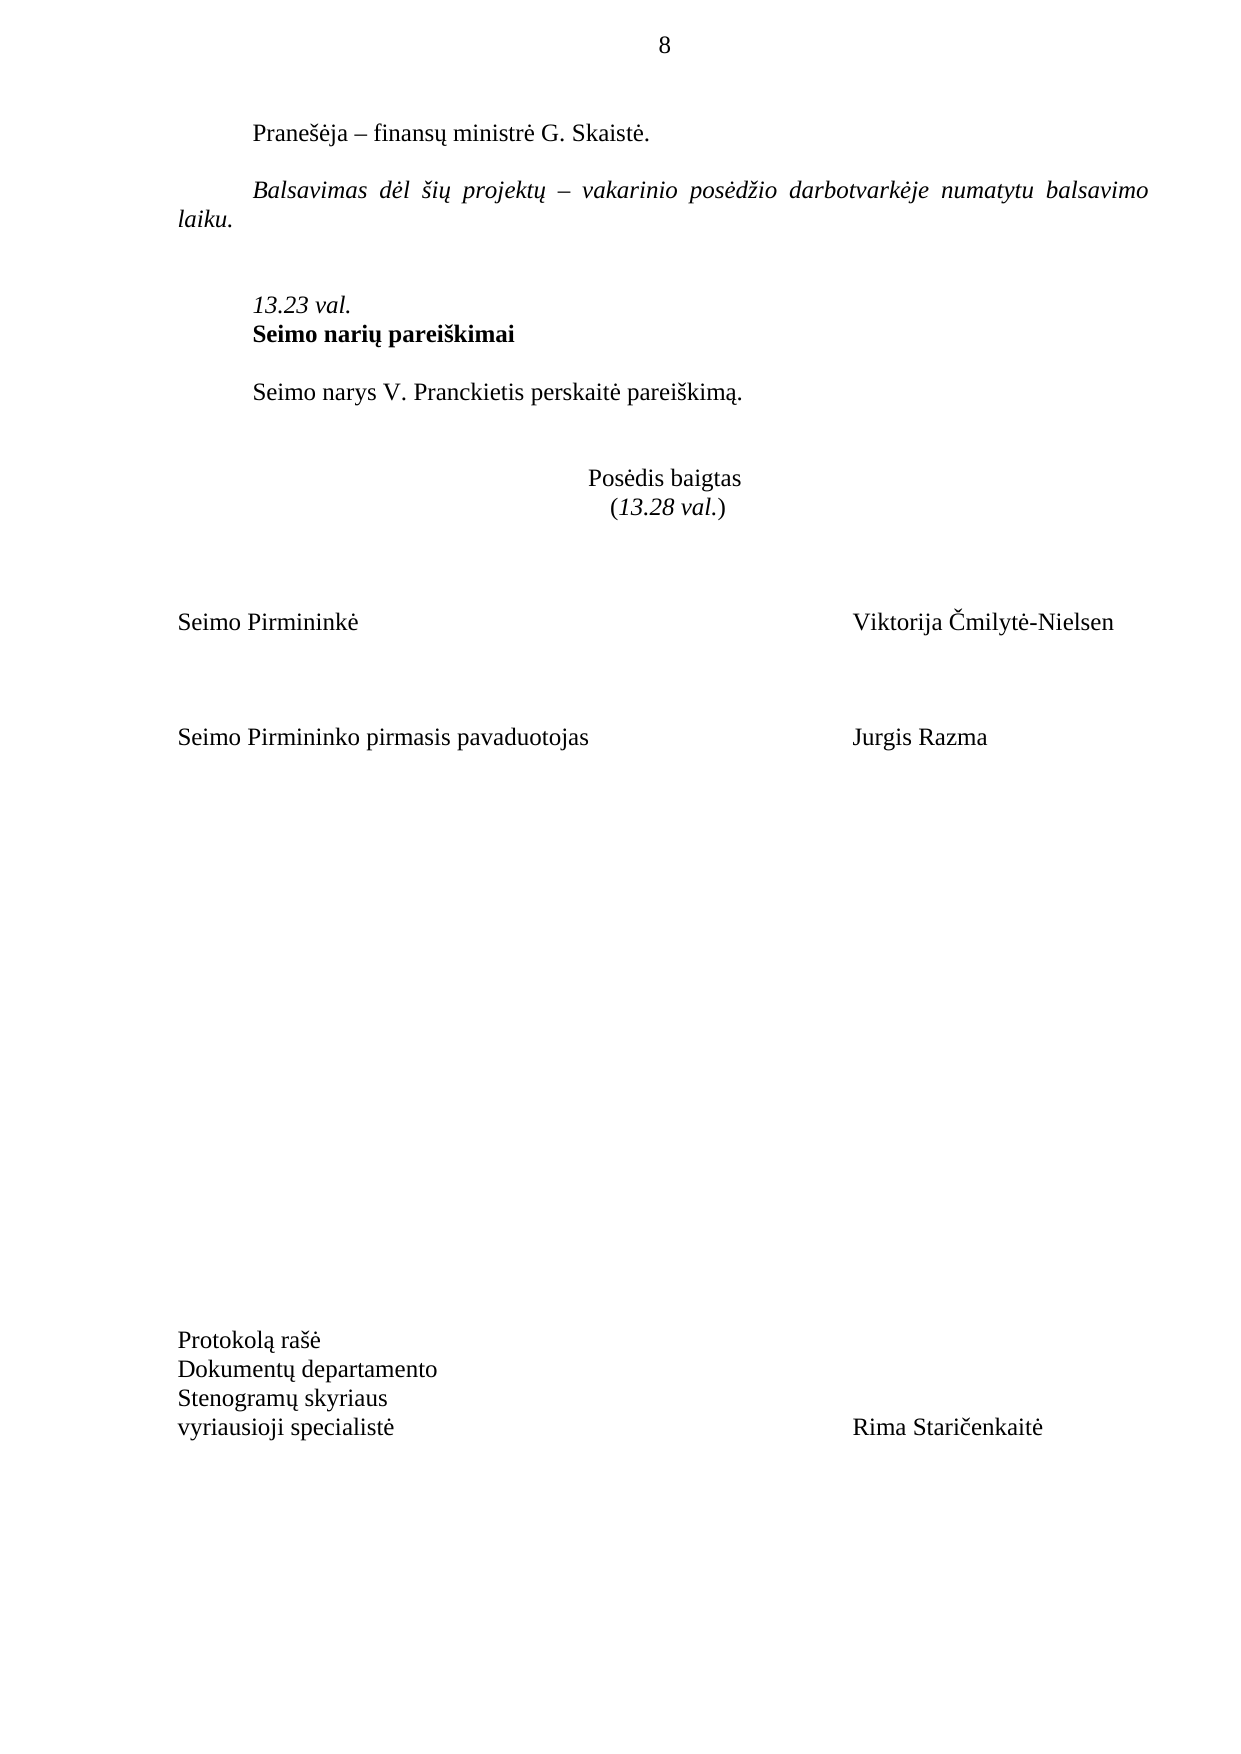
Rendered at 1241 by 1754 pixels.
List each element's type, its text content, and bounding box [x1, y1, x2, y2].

text Dokumentų departamento [177, 1354, 1152, 1383]
text Balsavimas dėl šių projektų – vakarinio posėdžio darbotvarkėje numatytu balsavimo laiku. [177, 176, 1152, 233]
text Seimo Pirmininko pirmasis pavaduotojas Jurgis Razma [177, 722, 1152, 751]
text 13.23 val. [177, 291, 1152, 319]
text Protokolą rašė [177, 1326, 1152, 1354]
text Seimo narys V. Pranckietis perskaitė pareiškimą. [177, 377, 1152, 406]
text (13.28 val.) [177, 492, 1152, 521]
text Seimo narių pareiškimai [177, 319, 1152, 348]
text Posėdis baigtas [177, 463, 1152, 492]
text Stenogramų skyriaus [177, 1383, 1152, 1412]
text Pranešėja – finansų ministrė G. Skaistė. [177, 118, 1152, 147]
text vyriausioji specialistė Rima Staričenkaitė [177, 1412, 1152, 1441]
text Seimo Pirmininkė Viktorija Čmilytė-Nielsen [177, 607, 1152, 636]
